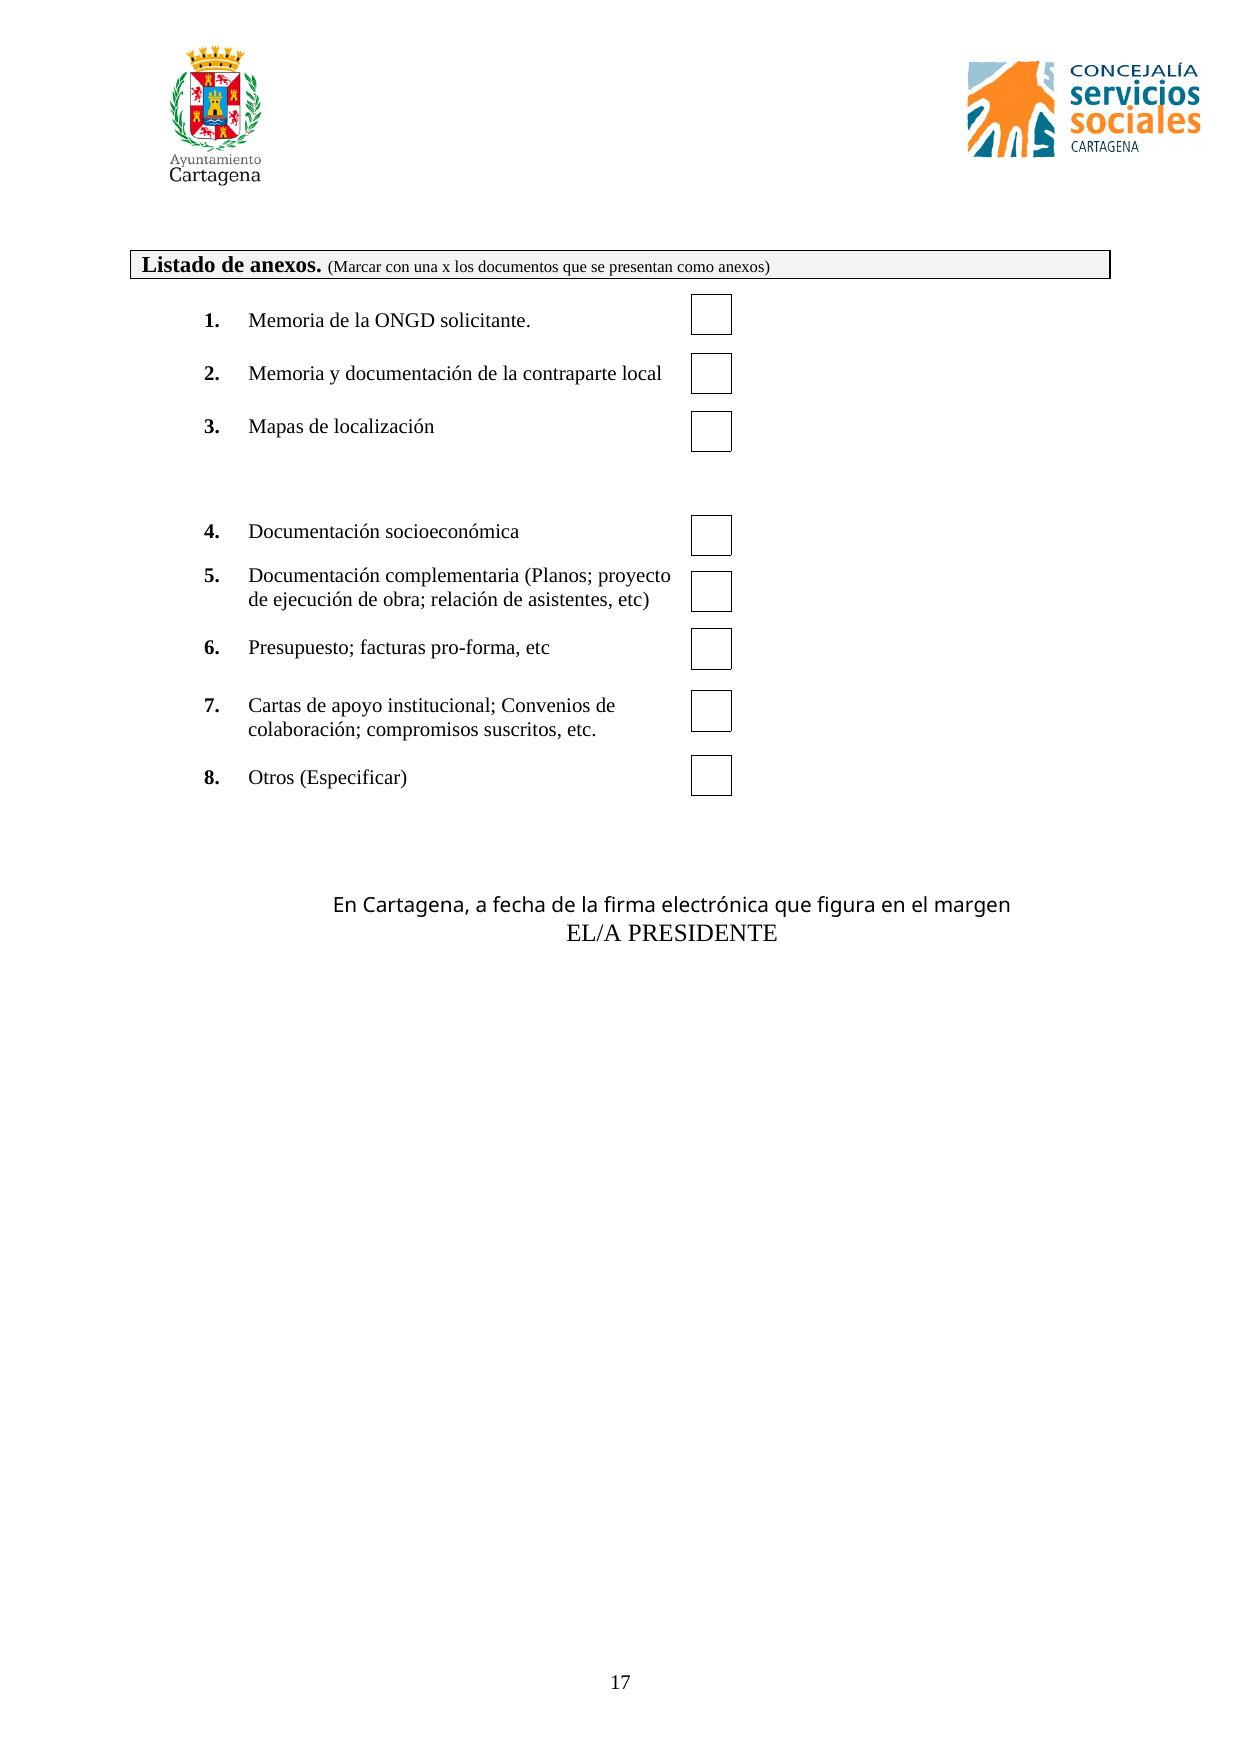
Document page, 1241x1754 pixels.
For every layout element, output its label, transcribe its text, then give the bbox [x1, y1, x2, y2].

picture [967, 61, 1208, 158]
text colaboración; compromisos suscritos, etc. [248, 717, 1140, 741]
list [732, 361, 1140, 385]
picture [160, 40, 270, 191]
list [732, 692, 1140, 717]
list [732, 519, 1140, 543]
text de ejecución de obra; relación de asistentes, etc) [204, 587, 691, 611]
list Otros (Especificar) [204, 765, 691, 789]
text [732, 587, 1140, 611]
list Documentación complementaria (Planos; proyecto [204, 563, 1140, 587]
list Memoria y documentación de la contraparte local [204, 361, 691, 385]
list [732, 308, 1140, 332]
text En Cartagena, a fecha de la firma electrónica que figura en el margen [204, 890, 1140, 918]
table_header Listado de anexos. (Marcar con una x los documentos que se presentan como anexos) [131, 251, 1109, 278]
list [732, 635, 1140, 659]
list Presupuesto; facturas pro-forma, etc [204, 635, 691, 659]
list Memoria de la ONGD solicitante. [204, 308, 691, 332]
list [732, 765, 1140, 789]
list [732, 414, 1140, 438]
list Mapas de localización [204, 414, 691, 438]
text EL/A PRESIDENTE [204, 918, 1140, 947]
list Cartas de apoyo institucional; Convenios de [204, 692, 691, 717]
list Documentación socioeconómica [204, 519, 691, 543]
